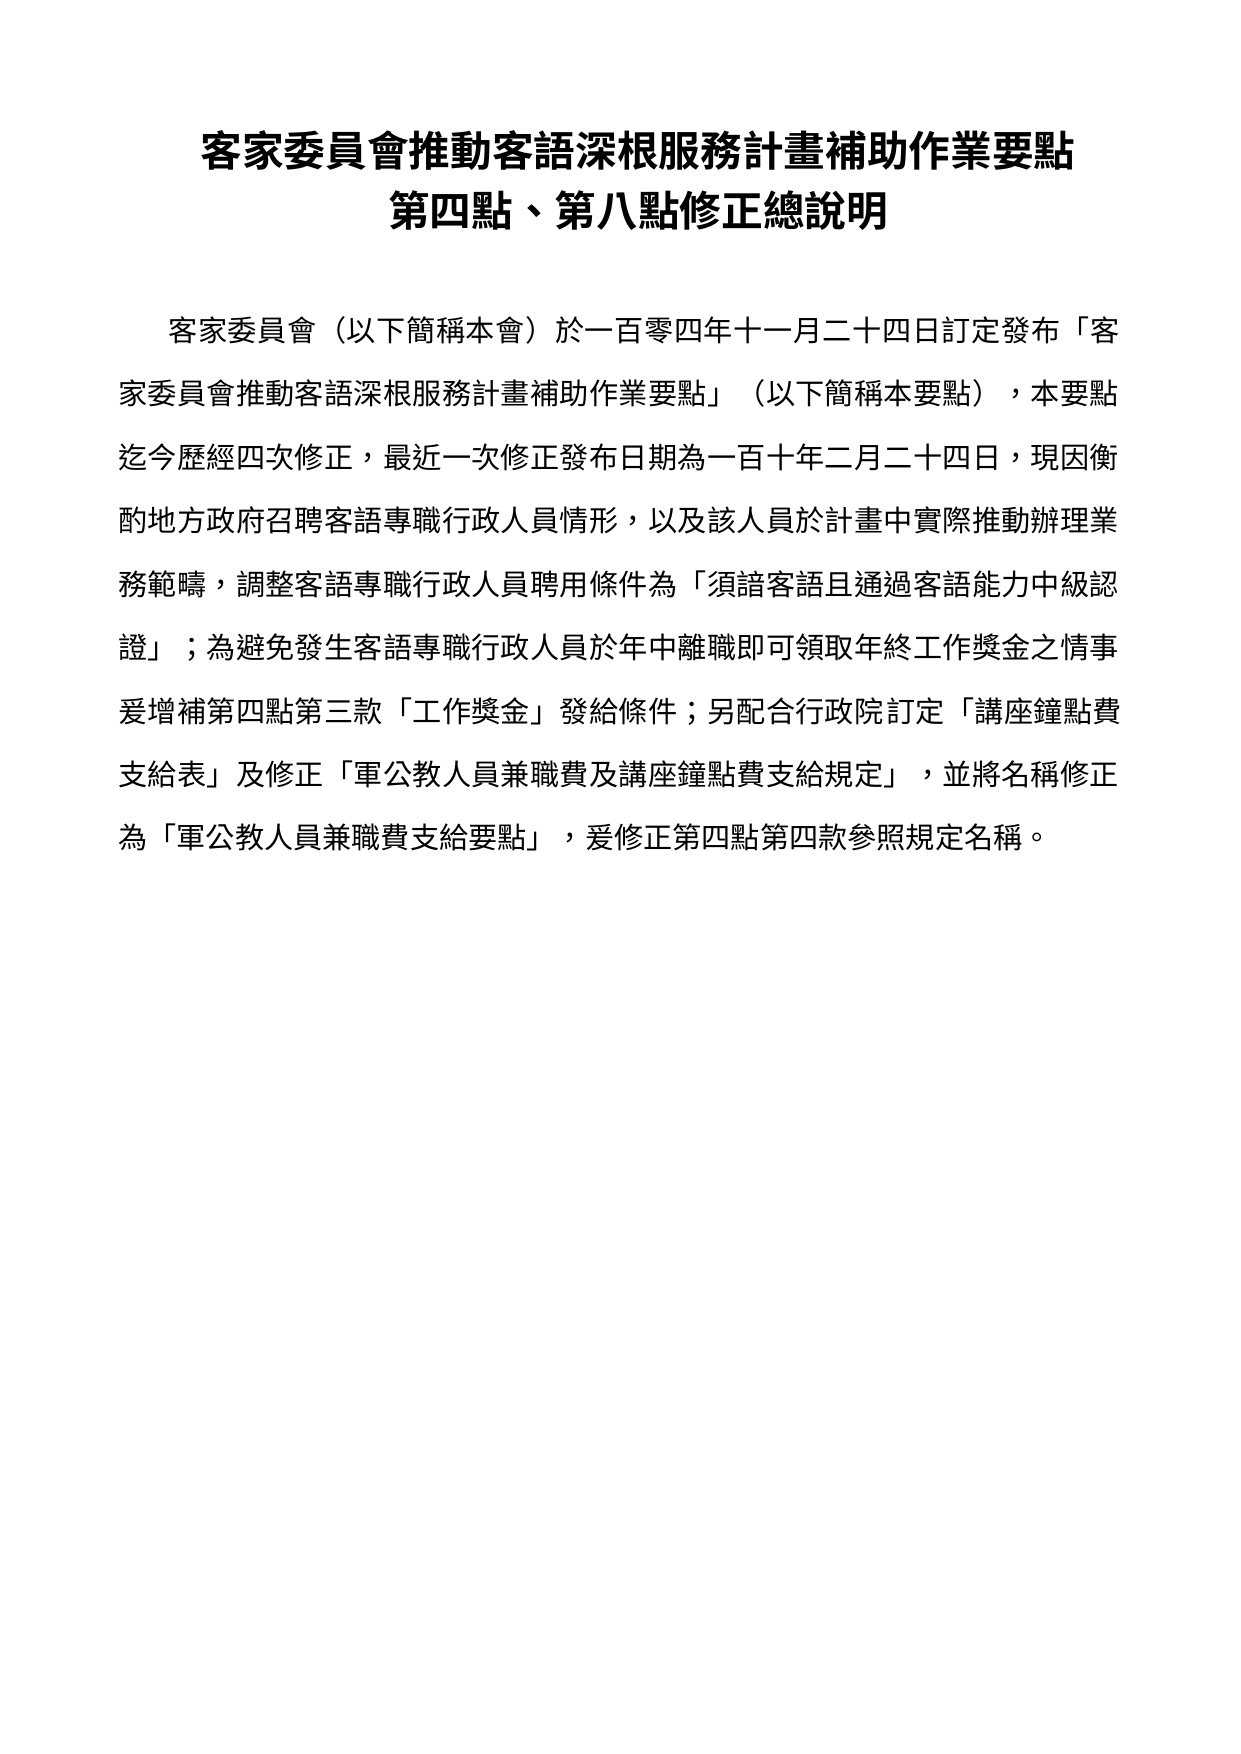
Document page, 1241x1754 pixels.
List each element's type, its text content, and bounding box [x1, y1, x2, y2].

text 第四點、第八點修正總說明 [44, 178, 1231, 239]
text 客家委員會推動客語深根服務計畫補助作業要點 [44, 118, 1231, 178]
text 客家委員會（以下簡稱本會）於一百零四年十一月二十四日訂定發布「客家委員會推動客語深根服務計畫補助作業要點」（以下簡稱本要點），本要點迄今歷經四次修正，最近一次修正發布日期為一百十年二月二十四日，現因衡酌地方政府召聘客語專職行政人員情形，以及該人員於計畫中實際推動辦理業務範疇，調整客語專職行政人員聘用條件為「須諳客語且通過客語能力中級認證」；為避免發生客語專職行政人員於年中離職即可領取年終工作獎金之情事，爰增補第四點第三款「工作獎金」發給條件；另配合行政院訂定「講座鐘點費支給表」及修正「軍公教人員兼職費及講座鐘點費支給規定」，並將名稱修正為「軍公教人員兼職費支給要點」，爰修正第四點第四款參照規定名稱。 [118, 307, 1122, 857]
